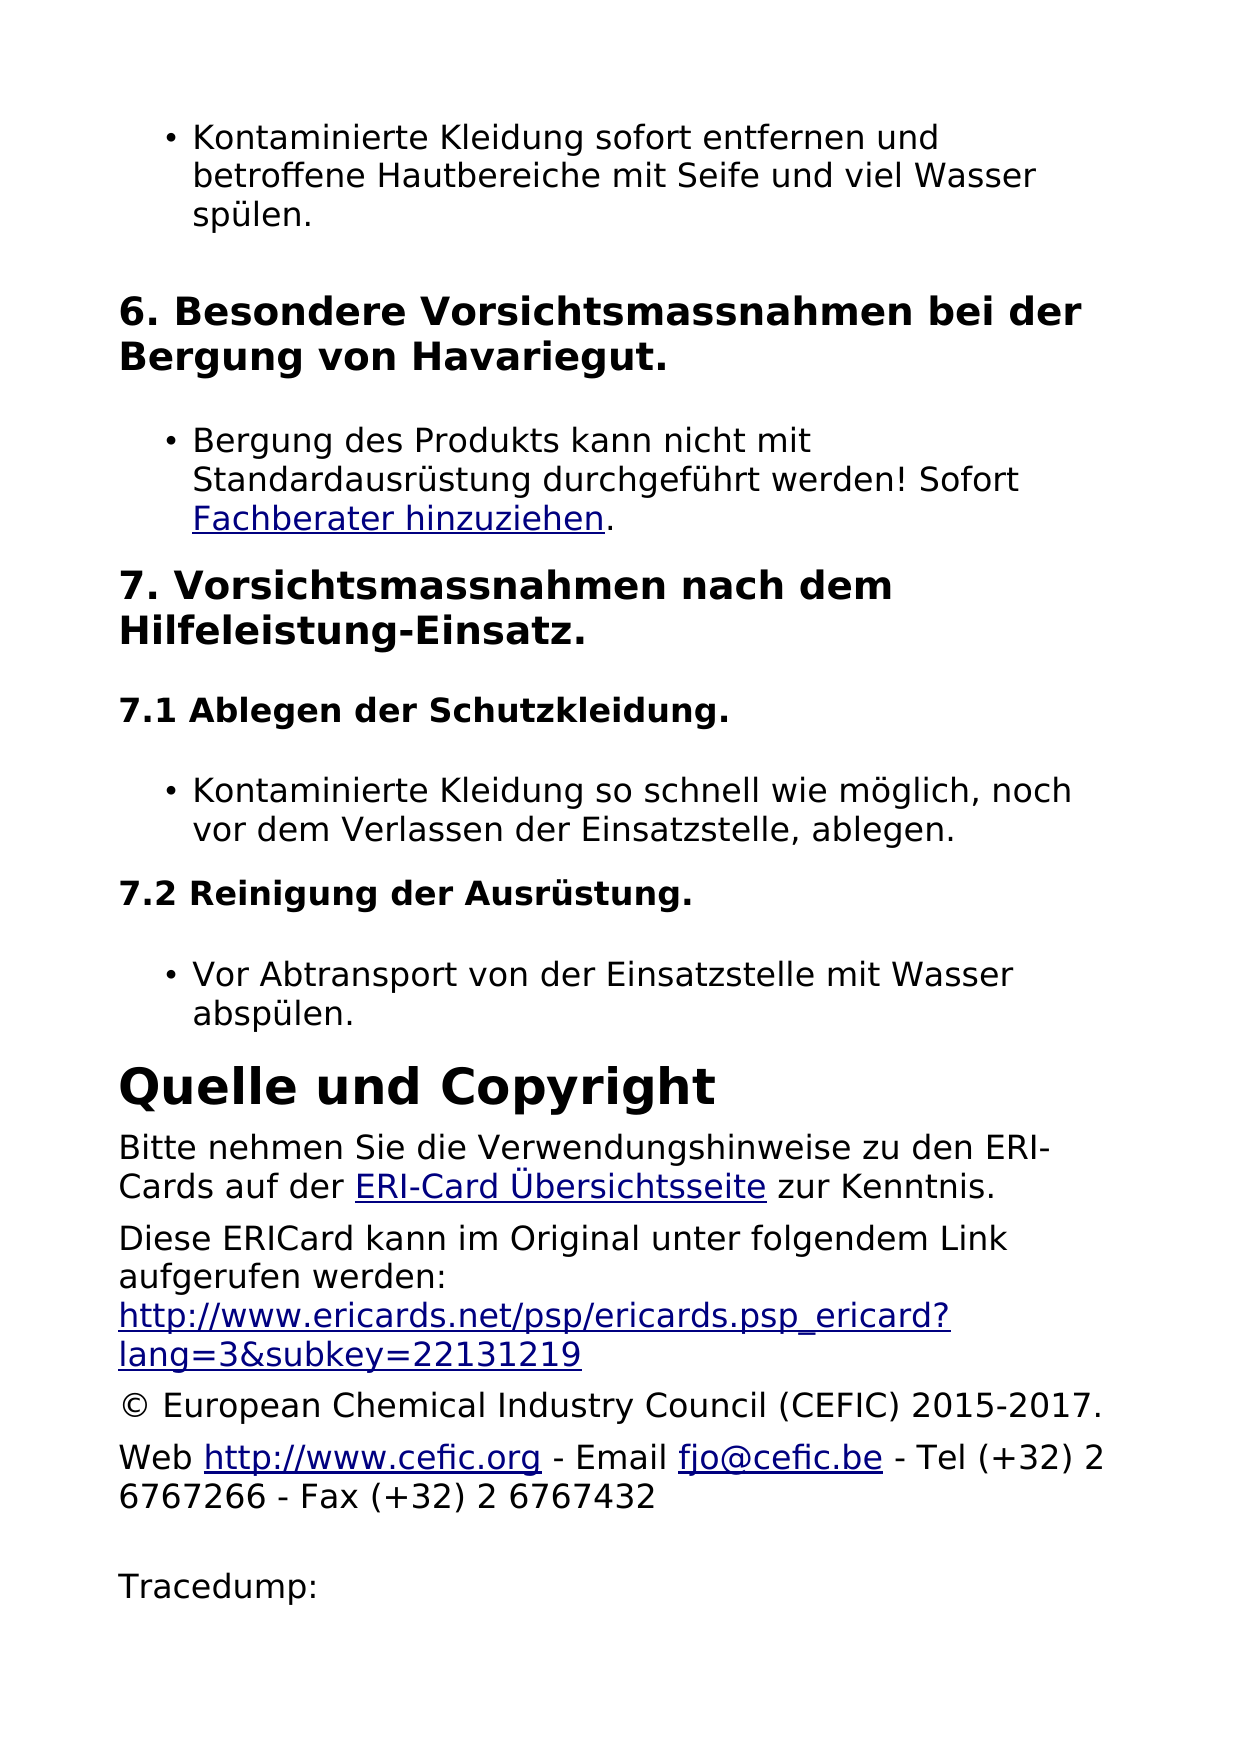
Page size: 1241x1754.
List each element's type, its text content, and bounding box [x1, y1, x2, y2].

subtitle 7. Vorsichtsmassnahmen nach dem Hilfeleistung-Einsatz. [118, 563, 1122, 653]
list Vor Abtransport von der Einsatzstelle mit Wasser abspülen. [177, 955, 1122, 1033]
text Web http://www.cefic.org - Email fjo@cefic.be - Tel (+32) 2 6767266 - Fax (+32) 2 6767432 [118, 1438, 1122, 1516]
subtitle 6. Besondere Vorsichtsmassnahmen bei der Bergung von Havariegut. [118, 289, 1122, 379]
list Kontaminierte Kleidung sofort entfernen und betroffene Hautbereiche mit Seife und viel Wasser spülen. [177, 118, 1122, 235]
text Bitte nehmen Sie die Verwendungshinweise zu den ERI-Cards auf der ERI-Card Übersichtsseite zur Kenntnis. [118, 1129, 1122, 1207]
text © European Chemical Industry Council (CEFIC) 2015-2017. [118, 1387, 1122, 1426]
text Diese ERICard kann im Original unter folgendem Link aufgerufen werden: http://www.ericards.net/psp/ericards.psp_ericard?lang=3&subkey=22131219 [118, 1219, 1122, 1374]
text Tracedump: [118, 1528, 1122, 1606]
list Bergung des Produkts kann nicht mit Standardausrüstung durchgeführt werden! Sofort Fachberater hinzuziehen. [177, 422, 1122, 538]
subtitle Quelle und Copyright [118, 1058, 1122, 1116]
subtitle 7.1 Ablegen der Schutzkleidung. [118, 691, 1122, 730]
list Kontaminierte Kleidung so schnell wie möglich, noch vor dem Verlassen der Einsatzstelle, ablegen. [177, 772, 1122, 849]
subtitle 7.2 Reinigung der Ausrüstung. [118, 874, 1122, 913]
